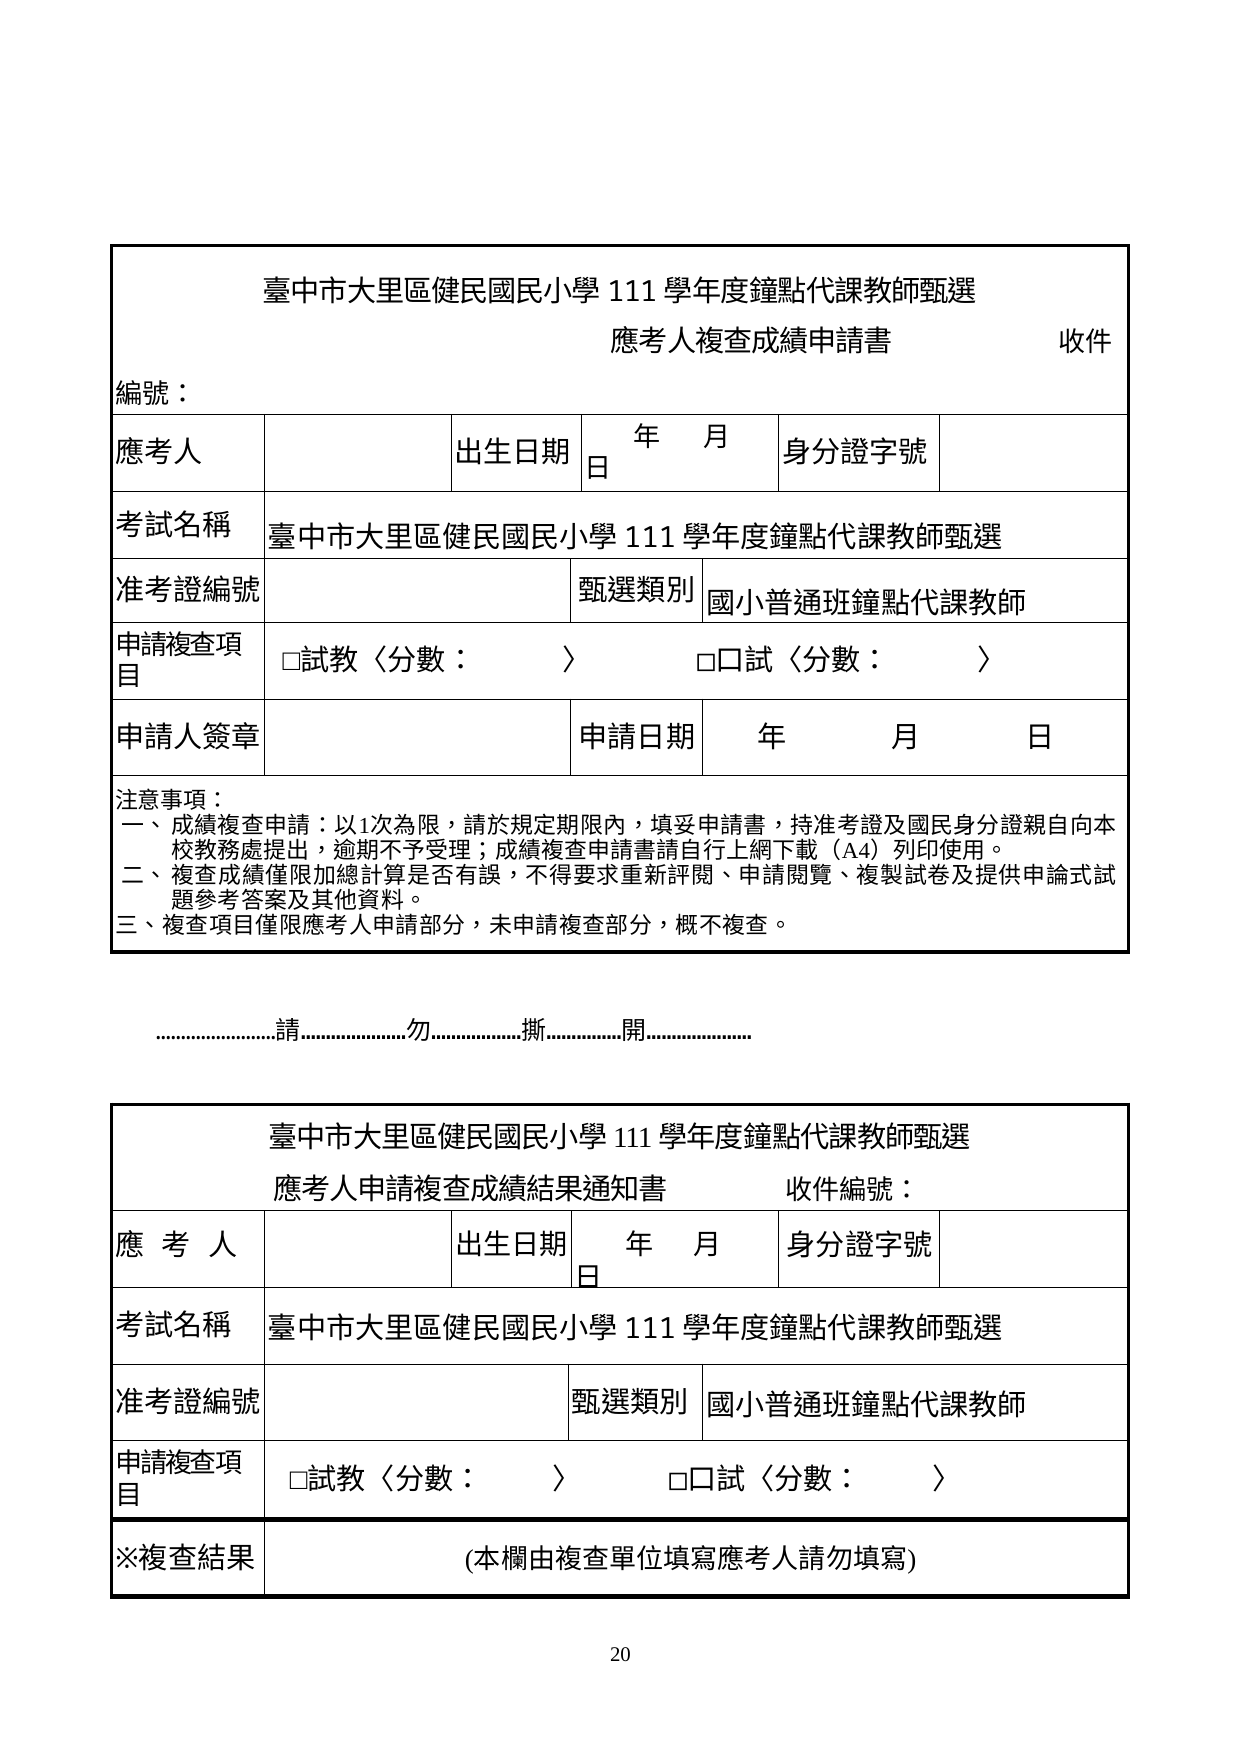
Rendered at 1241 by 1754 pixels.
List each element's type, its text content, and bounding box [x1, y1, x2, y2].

table_cell 注意事項： 一、 成績複查申請：以1次為限，請於規定期限內，填妥申請書，持准考證及國民身分證親自向本校教務處提出，逾期不予受理；成績複查申請書請自行上網下載（A4）列印使用。 二、 複查成績僅限加總計算是否有誤，不得要求重新評閱、申請閱覽、複製試卷及提供申論式試題參考答案及其他資料。 三、 複查項目僅限應考人申請部分，未申請複查部分，概不複查。 [113, 776, 1127, 950]
table_cell 身分證字號 [779, 1211, 939, 1287]
table_cell 應 考 人 [113, 1211, 264, 1287]
table_cell [265, 700, 570, 775]
table_cell [940, 1211, 1127, 1287]
table_cell 國小普通班鐘點代課教師 [703, 559, 1127, 622]
table_cell 准考證編號 [113, 1365, 264, 1440]
table_cell 考試名稱 [113, 1288, 264, 1363]
table_cell [940, 415, 1127, 491]
table_cell (本欄由複查單位填寫應考人請勿填寫) [265, 1522, 1127, 1594]
table_cell ※複查結果 [113, 1522, 264, 1594]
table_cell 年 月 日 [703, 700, 1127, 775]
table_cell 考試名稱 [113, 492, 264, 558]
table_cell 應考人 [113, 415, 264, 491]
table_header 臺中市大里區健民國民小學111學年度鐘點代課教師甄選 應考人申請複查成績結果通知書 收件編號： [113, 1106, 1127, 1210]
table_cell □試教〈分數： 〉 □口試〈分數： 〉 [265, 1441, 1127, 1517]
table_cell 臺中市大里區健民國民小學111學年度鐘點代課教師甄選 [265, 1288, 1127, 1363]
table_cell [265, 415, 451, 491]
table_cell 申請日期 [571, 700, 702, 775]
table_cell 申請複查項目 [113, 1441, 264, 1517]
text ……………………請…………………勿………………撕……………開………………… [118, 988, 1122, 1051]
table_cell 出生日期 [452, 1211, 571, 1287]
table_cell 臺中市大里區健民國民小學111學年度鐘點代課教師甄選 [265, 492, 1127, 558]
table_cell 申請複查項目 [113, 623, 264, 698]
table_cell 國小普通班鐘點代課教師 [703, 1365, 1127, 1440]
table_cell 年 月 日 [582, 415, 778, 491]
table_cell 身分證字號 [779, 415, 939, 491]
table_cell 申請人簽章 [113, 700, 264, 775]
table_cell 出生日期 [452, 415, 581, 491]
table_cell 甄選類別 [569, 1365, 702, 1440]
table_cell 准考證編號 [113, 559, 264, 622]
table_cell □試教〈分數： 〉 □口試〈分數： 〉 [265, 623, 1127, 698]
table_cell [265, 559, 570, 622]
table_cell [265, 1365, 568, 1440]
table_header 臺中市大里區健民國民小學111學年度鐘點代課教師甄選 應考人複查成績申請書 收件編號： [113, 247, 1127, 414]
table_cell 年 月 日 [572, 1211, 778, 1287]
table_cell 甄選類別 [571, 559, 702, 622]
table_cell [265, 1211, 451, 1287]
